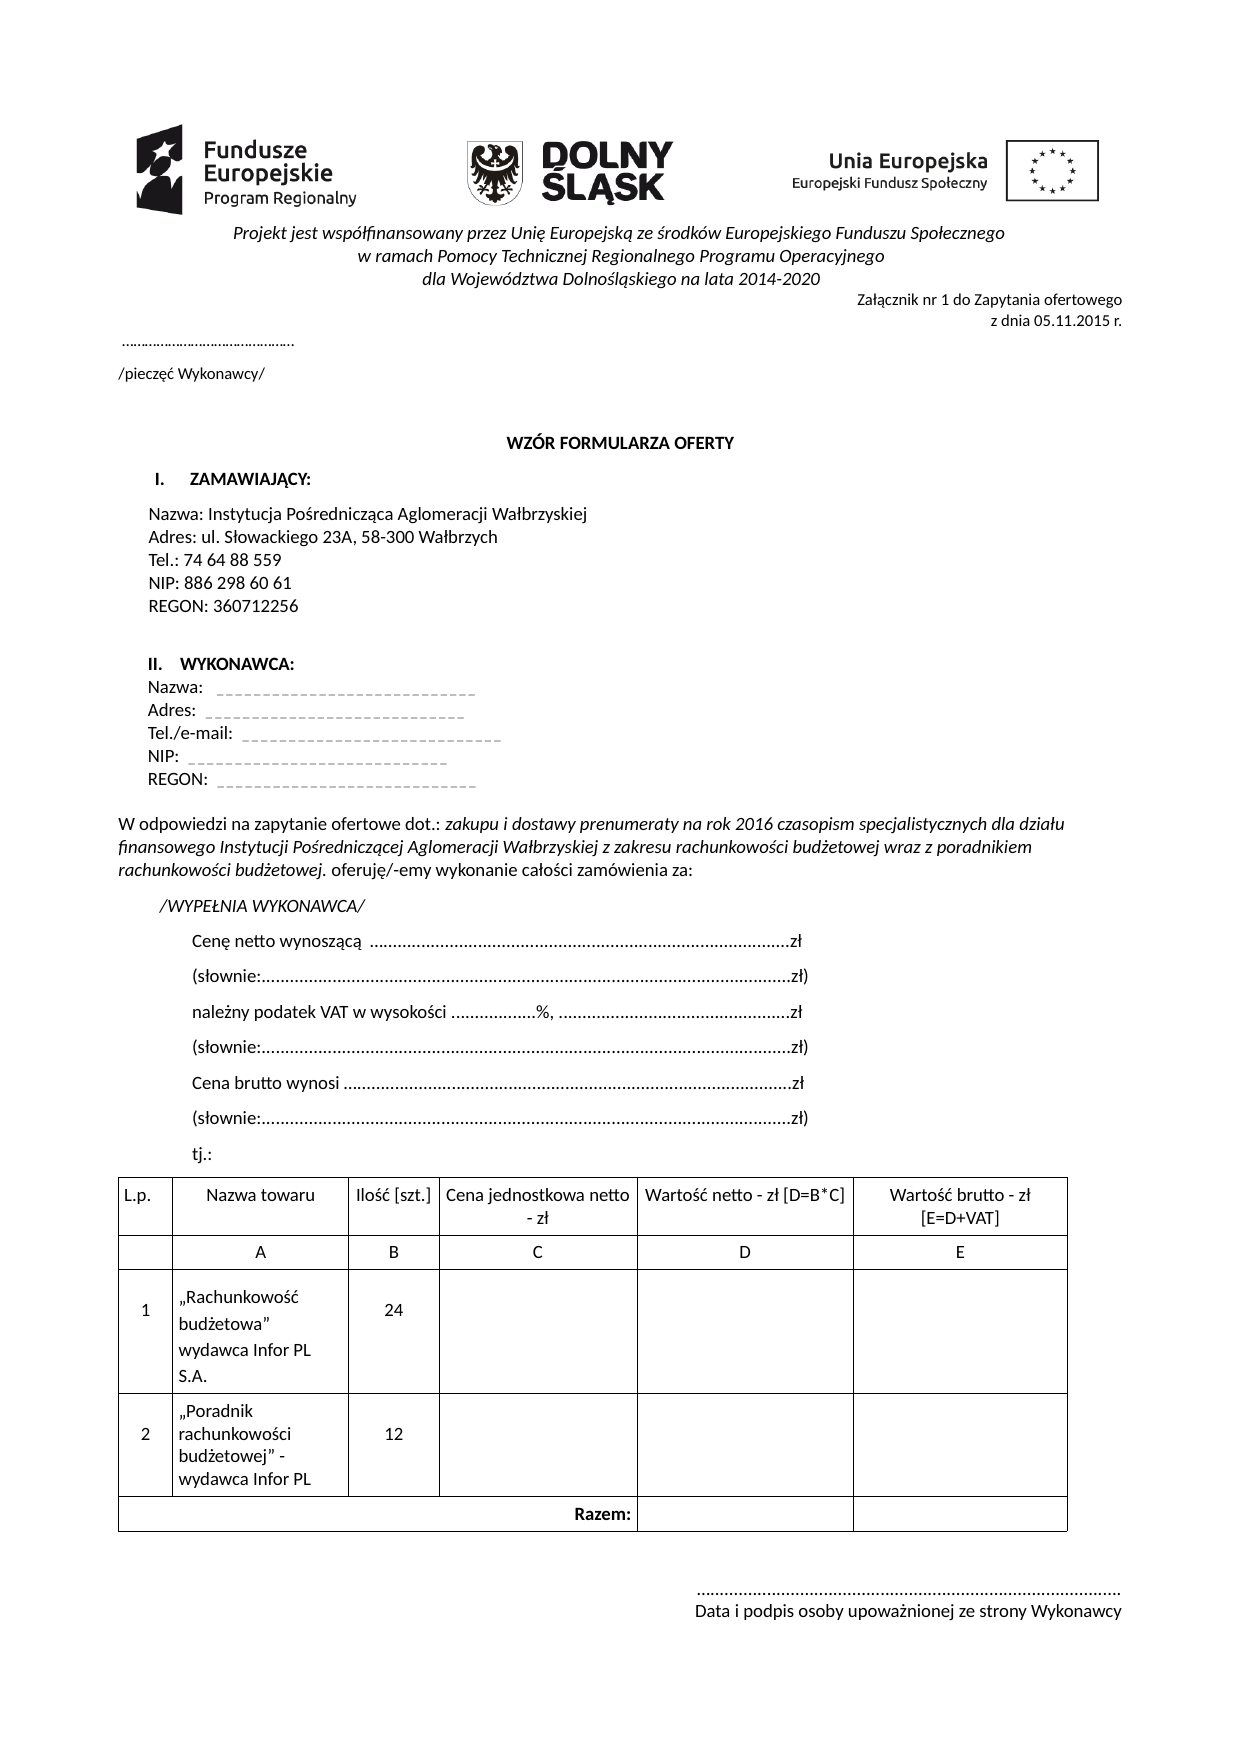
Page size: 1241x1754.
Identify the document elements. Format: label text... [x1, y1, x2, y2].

table_cell [854, 1394, 1067, 1496]
table_cell 24 [349, 1270, 439, 1393]
table_cell „Rachunkowość budżetowa” wydawca Infor PL S.A. [173, 1270, 348, 1393]
table_cell [638, 1497, 853, 1531]
text /pieczęć Wykonawcy/ [118, 363, 1122, 383]
table_header Cena jednostkowa netto - zł [440, 1178, 637, 1234]
text REGON: 360712256 [148, 594, 1122, 617]
text REGON: ____________________________ [148, 767, 1122, 790]
table_header Ilość [szt.] [349, 1178, 439, 1234]
text Załącznik nr 1 do Zapytania ofertowego [118, 290, 1122, 310]
table_header L.p. [119, 1178, 172, 1234]
table_cell [638, 1270, 853, 1393]
text Data i podpis osoby upoważnionej ze strony Wykonawcy [118, 1599, 1122, 1622]
table_cell „Poradnik rachunkowości budżetowej” - wydawca Infor PL [173, 1394, 348, 1496]
table_cell D [638, 1236, 853, 1269]
text I. ZAMAWIAJĄCY: [154, 467, 1122, 490]
text II. WYKONAWCA: [148, 652, 1122, 675]
text należny podatek VAT w wysokości ..................%, .................................................zł [118, 1000, 1122, 1023]
text Tel./e-mail: ____________________________ [148, 721, 1122, 744]
table_header Nazwa towaru [173, 1178, 348, 1234]
text NIP: 886 298 60 61 [148, 571, 1122, 594]
table_cell 12 [349, 1394, 439, 1496]
text dla Województwa Dolnośląskiego na lata 2014-2020 [118, 267, 1122, 290]
text …....................................................................................... [118, 1577, 1122, 1599]
table_cell Razem: [119, 1497, 637, 1531]
table_cell [440, 1270, 637, 1393]
text /WYPEŁNIA WYKONAWCA/ [156, 894, 1122, 917]
table_cell B [349, 1236, 439, 1269]
text Tel.: 74 64 88 559 [148, 548, 1122, 571]
table_cell A [173, 1236, 348, 1269]
text Cena brutto wynosi …............................................................................................zł [118, 1071, 1122, 1094]
text Projekt jest współfinansowany przez Unię Europejską ze środków Europejskiego Funduszu Społecznego [118, 221, 1122, 244]
text Cenę netto wynoszącą …......................................................................................zł [118, 929, 1122, 952]
picture [117, 120, 1122, 221]
text Adres: ul. Słowackiego 23A, 58-300 Wałbrzych [148, 525, 1122, 548]
text W odpowiedzi na zapytanie ofertowe dot.: zakupu i dostawy prenumeraty na rok 2016 czasopism specjalistycznych dla działu finansowego Instytucji Pośredniczącej Aglomeracji Wałbrzyskiej z zakresu rachunkowości budżetowej wraz z poradnikiem rachunkowości budżetowej. oferuję/-emy wykonanie całości zamówienia za: [118, 813, 1122, 881]
table_cell 2 [119, 1394, 172, 1496]
table_cell [119, 1236, 172, 1269]
text w ramach Pomocy Technicznej Regionalnego Programu Operacyjnego [118, 244, 1122, 267]
table_cell [854, 1270, 1067, 1393]
text WZÓR FORMULARZA OFERTY [118, 431, 1122, 454]
text tj.: [118, 1142, 1122, 1165]
text Nazwa: ____________________________ [148, 675, 1122, 698]
text (słownie:................................................................................................................zł) [118, 1036, 1122, 1058]
table_cell E [854, 1236, 1067, 1269]
text (słownie:................................................................................................................zł) [118, 965, 1122, 988]
table_cell [854, 1497, 1067, 1531]
text Adres: ____________________________ [148, 698, 1122, 721]
text NIP: ____________________________ [148, 744, 1122, 767]
table_cell [440, 1394, 637, 1496]
table_header Wartość netto - zł [D=B*C] [638, 1178, 853, 1234]
text ……………………………………… [118, 330, 1122, 351]
table_cell 1 [119, 1270, 172, 1393]
text z dnia 05.11.2015 r. [118, 310, 1122, 330]
table_header Wartość brutto - zł [E=D+VAT] [854, 1178, 1067, 1234]
text (słownie:................................................................................................................zł) [118, 1106, 1122, 1129]
text Nazwa: Instytucja Pośrednicząca Aglomeracji Wałbrzyskiej [148, 502, 1122, 525]
table_cell [638, 1394, 853, 1496]
table_cell C [440, 1236, 637, 1269]
